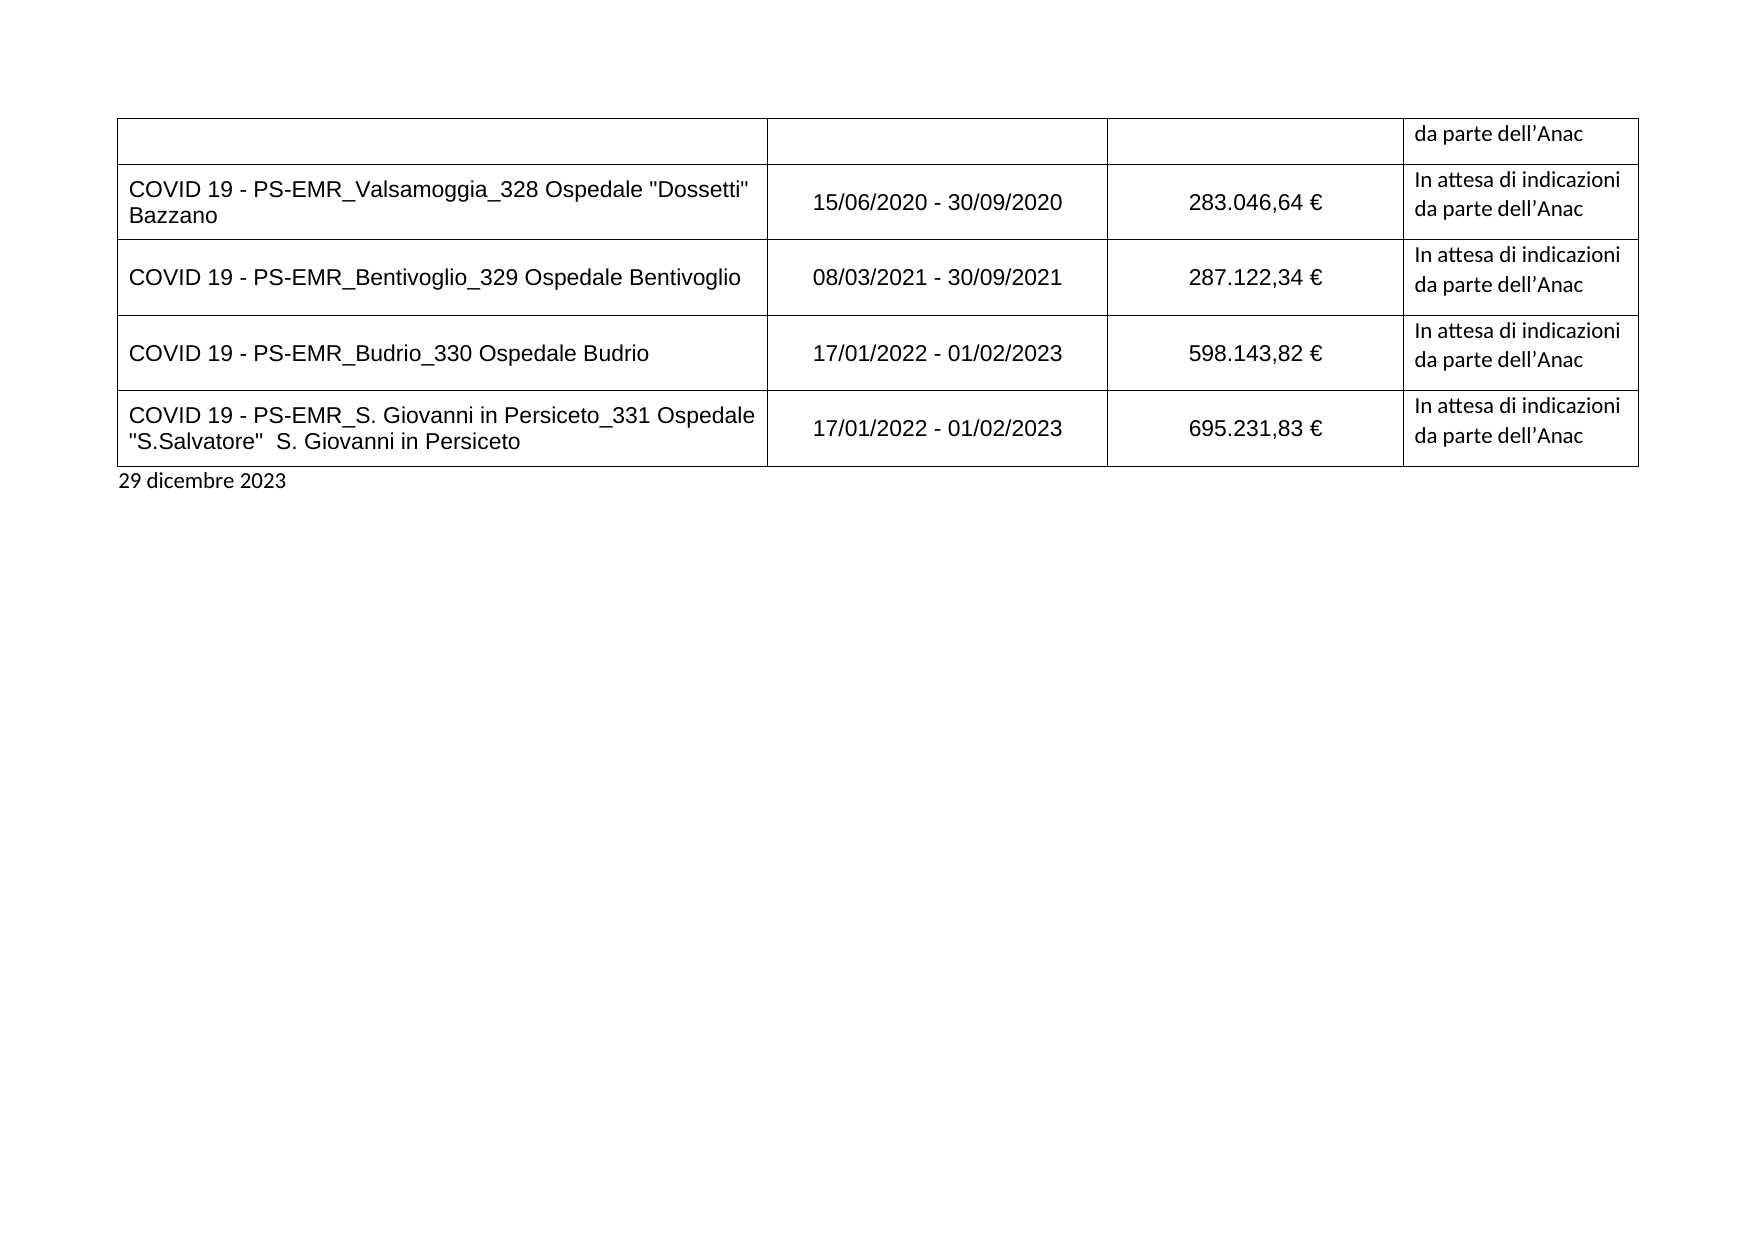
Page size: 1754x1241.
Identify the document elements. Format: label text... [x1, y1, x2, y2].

table_cell In attesa di indicazioni da parte dell’Anac [1404, 316, 1638, 390]
table_cell COVID 19 - PS-EMR_S. Giovanni in Persiceto_331 Ospedale "S.Salvatore" S. Giovanni in Persiceto [118, 391, 767, 466]
table_cell da parte dell’Anac [1404, 119, 1638, 164]
table_cell 17/01/2022 - 01/02/2023 [768, 391, 1107, 466]
table_cell 695.231,83 € [1108, 391, 1403, 466]
table_cell 283.046,64 € [1108, 165, 1403, 239]
table_cell 15/06/2020 - 30/09/2020 [768, 165, 1107, 239]
table_cell 17/01/2022 - 01/02/2023 [768, 316, 1107, 390]
table_cell COVID 19 - PS-EMR_Budrio_330 Ospedale Budrio [118, 316, 767, 390]
table_cell In attesa di indicazioni da parte dell’Anac [1404, 391, 1638, 466]
table_cell 287.122,34 € [1108, 240, 1403, 315]
table_cell 08/03/2021 - 30/09/2021 [768, 240, 1107, 315]
table_cell In attesa di indicazioni da parte dell’Anac [1404, 240, 1638, 315]
table_cell In attesa di indicazioni da parte dell’Anac [1404, 165, 1638, 239]
text 29 dicembre 2023 [118, 467, 1606, 494]
table_cell 598.143,82 € [1108, 316, 1403, 390]
table_cell COVID 19 - PS-EMR_Valsamoggia_328 Ospedale "Dossetti" Bazzano [118, 165, 767, 239]
table_cell COVID 19 - PS-EMR_Bentivoglio_329 Ospedale Bentivoglio [118, 240, 767, 315]
table_cell [1108, 119, 1403, 164]
table_cell [768, 119, 1107, 164]
table_cell [118, 119, 767, 164]
